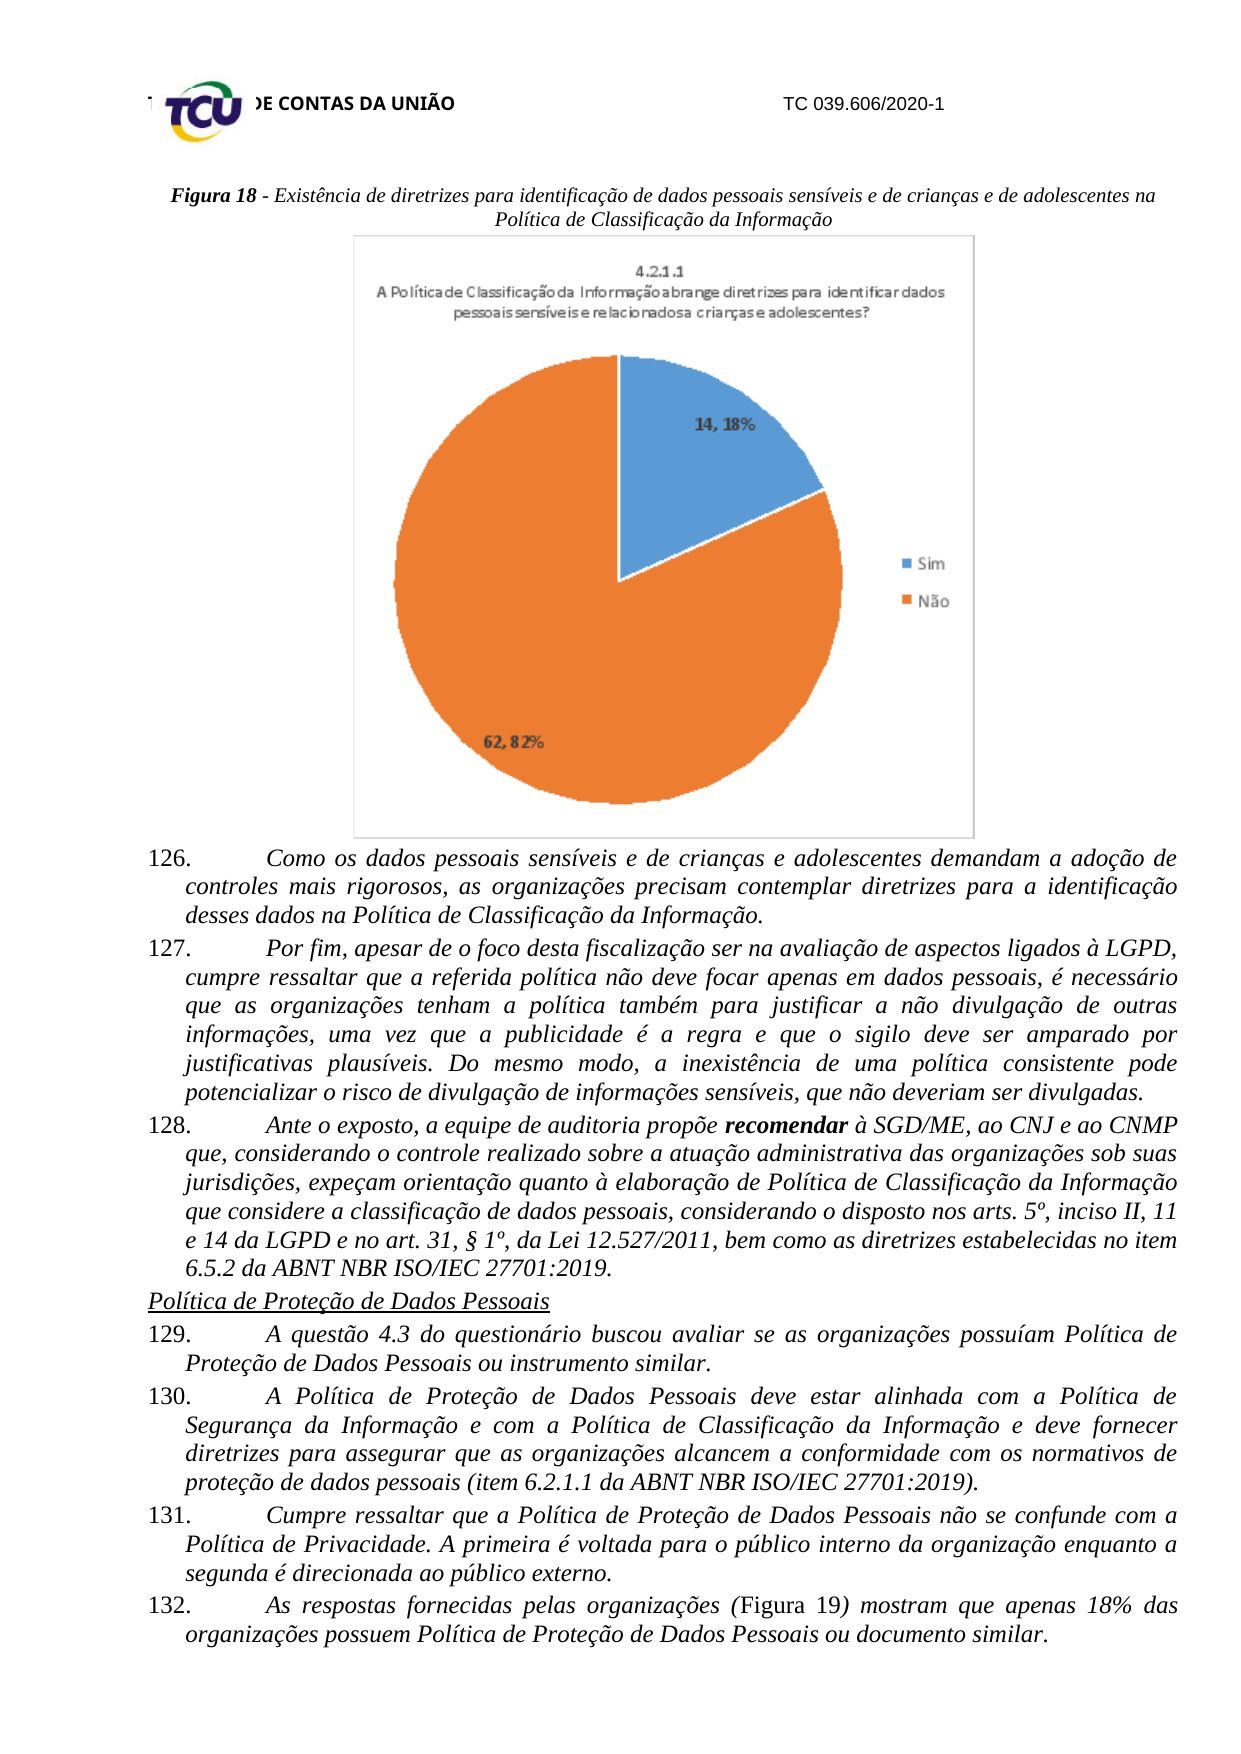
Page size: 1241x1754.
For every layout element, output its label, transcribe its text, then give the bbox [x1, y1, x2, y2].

text Figura 18 - Existência de diretrizes para identificação de dados pessoais sensíveis e de crianças e de adolescentes na Política de Classificação da Informação [148, 183, 1181, 231]
list A questão 4.3 do questionário buscou avaliar se as organizações possuíam Política de Proteção de Dados Pessoais ou instrumento similar. [148, 1319, 1181, 1377]
subtitle Política de Proteção de Dados Pessoais [148, 1286, 1181, 1315]
list Como os dados pessoais sensíveis e de crianças e adolescentes demandam a adoção de controles mais rigorosos, as organizações precisam contemplar diretrizes para a identificação desses dados na Política de Classificação da Informação. [148, 843, 1181, 929]
list As respostas fornecidas pelas organizações (Figura 19) mostram que apenas 18% das organizações possuem Política de Proteção de Dados Pessoais ou documento similar. [148, 1591, 1181, 1648]
list Ante o exposto, a equipe de auditoria propõe recomendar à SGD/ME, ao CNJ e ao CNMP que, considerando o controle realizado sobre a atuação administrativa das organizações sob suas jurisdições, expeçam orientação quanto à elaboração de Política de Classificação da Informação que considere a classificação de dados pessoais, considerando o disposto nos arts. 5º, inciso II, 11 e 14 da LGPD e no art. 31, § 1º, da Lei 12.527/2011, bem como as diretrizes estabelecidas no item 6.5.2 da ABNT NBR ISO/IEC 27701:2019. [148, 1110, 1181, 1282]
list Cumpre ressaltar que a Política de Proteção de Dados Pessoais não se confunde com a Política de Privacidade. A primeira é voltada para o público interno da organização enquanto a segunda é direcionada ao público externo. [148, 1500, 1181, 1586]
list Por fim, apesar de o foco desta fiscalização ser na avaliação de aspectos ligados à LGPD, cumpre ressaltar que a referida política não deve focar apenas em dados pessoais, é necessário que as organizações tenham a política também para justificar a não divulgação de outras informações, uma vez que a publicidade é a regra e que o sigilo deve ser amparado por justificativas plausíveis. Do mesmo modo, a inexistência de uma política consistente pode potencializar o risco de divulgação de informações sensíveis, que não deveriam ser divulgadas. [148, 933, 1181, 1106]
list A Política de Proteção de Dados Pessoais deve estar alinhada com a Política de Segurança da Informação e com a Política de Classificação da Informação e deve fornecer diretrizes para assegurar que as organizações alcancem a conformidade com os normativos de proteção de dados pessoais (item 6.2.1.1 da ABNT NBR ISO/IEC 27701:2019). [148, 1381, 1181, 1496]
